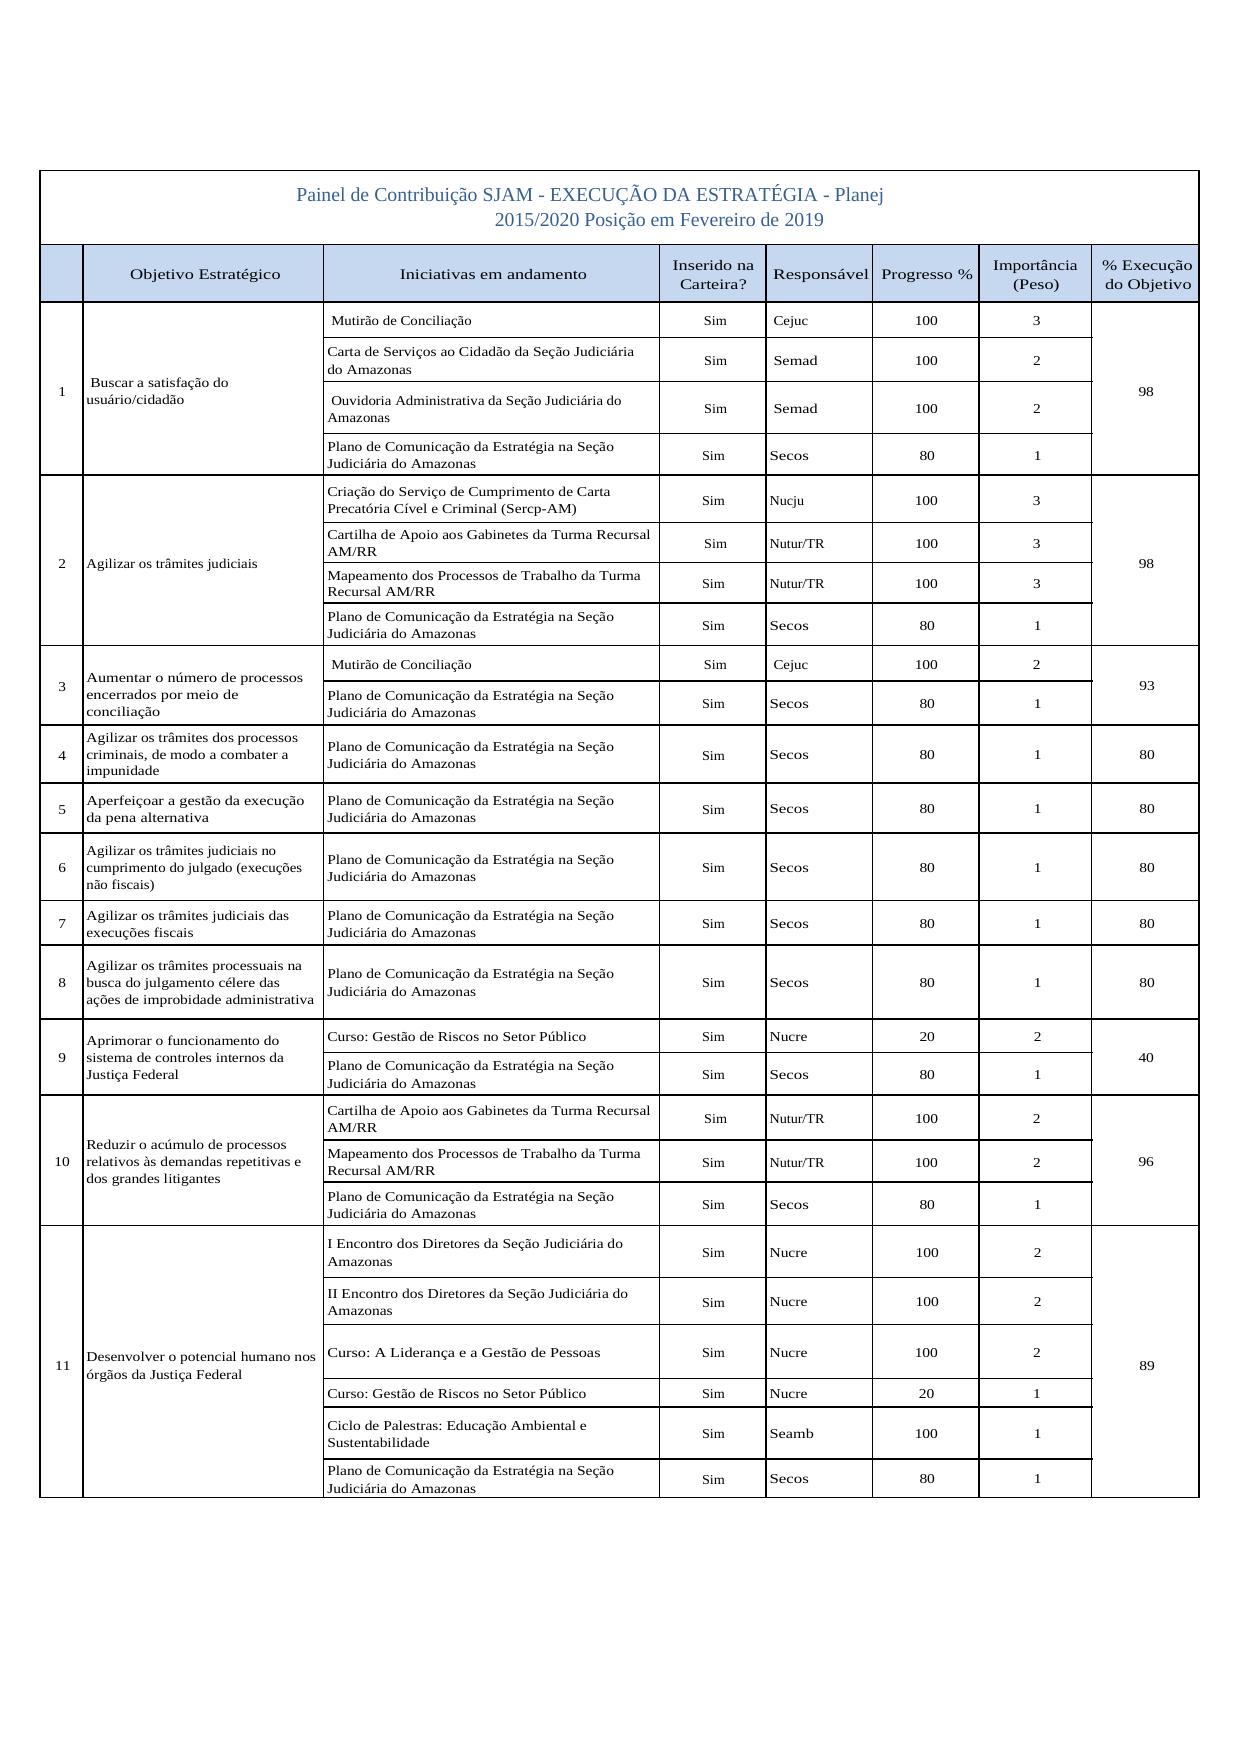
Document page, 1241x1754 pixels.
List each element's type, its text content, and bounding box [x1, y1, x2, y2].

table_cell 80 [1092, 946, 1198, 1018]
table_cell Aumentar o número de processos encerrados por meio de conciliação [84, 646, 323, 724]
table_cell 2 [980, 1325, 1091, 1377]
table_cell Ouvidoria Administrativa da Seção Judiciária do Amazonas [324, 382, 659, 433]
table_cell 96 [1092, 1096, 1198, 1225]
table_cell 80 [873, 682, 978, 724]
table_cell 80 [1092, 901, 1198, 944]
table_cell Curso: Gestão de Riscos no Setor Público [324, 1020, 659, 1051]
table_cell Secos [767, 434, 872, 474]
table_cell 3 [980, 303, 1091, 336]
table_cell 20 [873, 1020, 978, 1051]
table_cell 4 [41, 726, 82, 782]
table_cell II Encontro dos Diretores da Seção Judiciária do Amazonas [324, 1278, 659, 1324]
table_cell Plano de Comunicação da Estratégia na Seção Judiciária do Amazonas [324, 726, 659, 782]
table_cell 3 [980, 563, 1091, 602]
table_cell 20 [873, 1379, 978, 1406]
table_cell [41, 245, 82, 301]
table_cell Plano de Comunicação da Estratégia na Seção Judiciária do Amazonas [324, 1053, 659, 1094]
table_cell 1 [980, 946, 1091, 1018]
table_cell 100 [873, 646, 978, 680]
table_cell 2 [41, 476, 82, 645]
table_cell 2 [980, 1278, 1091, 1324]
table_cell 2 [980, 1020, 1091, 1051]
table_cell Cejuc [767, 303, 872, 336]
table_cell Sim [660, 604, 765, 645]
table_cell Sim [660, 646, 765, 680]
table_cell 89 [1092, 1226, 1198, 1497]
table_cell Sim [660, 946, 765, 1018]
table_cell Secos [767, 784, 872, 832]
table_cell 1 [980, 1408, 1091, 1458]
table_cell Sim [660, 784, 765, 832]
table_cell 2 [980, 1096, 1091, 1139]
table_cell 2 [980, 646, 1091, 680]
table_cell Nutur/TR [767, 563, 872, 602]
table_cell 1 [980, 726, 1091, 782]
table_cell Sim [660, 1408, 765, 1458]
table_cell 2 [980, 338, 1091, 381]
table_cell Nucre [767, 1325, 872, 1377]
table_cell Responsável [767, 245, 872, 301]
table_cell 1 [980, 784, 1091, 832]
table_cell Curso: A Liderança e a Gestão de Pessoas [324, 1325, 659, 1377]
table_cell Buscar a satisfação do usuário/cidadão [84, 303, 323, 474]
table_cell Mapeamento dos Processos de Trabalho da Turma Recursal AM/RR [324, 1141, 659, 1181]
table_cell Sim [660, 1141, 765, 1181]
table_cell Aperfeiçoar a gestão da execução da pena alternativa [84, 784, 323, 832]
table_cell Secos [767, 1183, 872, 1225]
table_cell Plano de Comunicação da Estratégia na Seção Judiciária do Amazonas [324, 946, 659, 1018]
table_cell Sim [660, 1183, 765, 1225]
table_cell 2 [980, 1226, 1091, 1277]
table_cell Agilizar os trâmites judiciais no cumprimento do julgado (execuções não fiscais) [84, 834, 323, 899]
table_cell Sim [660, 476, 765, 521]
table_cell Plano de Comunicação da Estratégia na Seção Judiciária do Amazonas [324, 784, 659, 832]
table_cell 80 [873, 784, 978, 832]
table_cell 80 [873, 434, 978, 474]
table_cell Curso: Gestão de Riscos no Setor Público [324, 1379, 659, 1406]
table_cell Secos [767, 946, 872, 1018]
table_cell 100 [873, 382, 978, 433]
table_cell Sim [660, 901, 765, 944]
table_cell Nucre [767, 1278, 872, 1324]
table_cell 3 [980, 523, 1091, 561]
table_cell 80 [873, 834, 978, 899]
table_cell 1 [980, 1183, 1091, 1225]
table_cell 80 [1092, 726, 1198, 782]
table_cell 100 [873, 338, 978, 381]
table_cell 40 [1092, 1020, 1198, 1094]
table_cell Sim [660, 1226, 765, 1277]
table_cell 100 [873, 1096, 978, 1139]
table_cell Secos [767, 834, 872, 899]
table_cell Sim [660, 1278, 765, 1324]
table_cell 9 [41, 1020, 82, 1094]
table_cell 1 [41, 303, 82, 474]
table_cell 80 [873, 946, 978, 1018]
table_cell 93 [1092, 646, 1198, 724]
table_cell Criação do Serviço de Cumprimento de Carta Precatória Cível e Criminal (Sercp-AM) [324, 476, 659, 521]
table_cell 1 [980, 434, 1091, 474]
table_cell 1 [980, 834, 1091, 899]
table_cell Secos [767, 604, 872, 645]
table_cell Sim [660, 1379, 765, 1406]
table_cell Cejuc [767, 646, 872, 680]
table_cell Secos [767, 726, 872, 782]
table_cell Seamb [767, 1408, 872, 1458]
table_cell Importância (Peso) [980, 245, 1091, 301]
table_cell Semad [767, 382, 872, 433]
table_cell 8 [41, 946, 82, 1018]
table_cell Plano de Comunicação da Estratégia na Seção Judiciária do Amazonas [324, 901, 659, 944]
table_cell 3 [980, 476, 1091, 521]
table_cell Inserido na Carteira? [660, 245, 765, 301]
table_cell Plano de Comunicação da Estratégia na Seção Judiciária do Amazonas [324, 604, 659, 645]
table_cell Sim [660, 303, 765, 336]
table_cell I Encontro dos Diretores da Seção Judiciária do Amazonas [324, 1226, 659, 1277]
table_cell Plano de Comunicação da Estratégia na Seção Judiciária do Amazonas [324, 682, 659, 724]
table_cell Plano de Comunicação da Estratégia na Seção Judiciária do Amazonas [324, 434, 659, 474]
table_cell 100 [873, 1278, 978, 1324]
table_cell Agilizar os trâmites judiciais das execuções fiscais [84, 901, 323, 944]
table_cell 100 [873, 523, 978, 561]
table_cell Cartilha de Apoio aos Gabinetes da Turma Recursal AM/RR [324, 1096, 659, 1139]
table_cell Sim [660, 682, 765, 724]
table_cell Mutirão de Conciliação [324, 303, 659, 336]
table_cell 2 [980, 1141, 1091, 1181]
table_cell Plano de Comunicação da Estratégia na Seção Judiciária do Amazonas [324, 1460, 659, 1497]
table_cell 100 [873, 303, 978, 336]
table_cell 11 [41, 1226, 82, 1497]
table_cell Nucju [767, 476, 872, 521]
table_cell % Execução do Objetivo [1092, 245, 1198, 301]
table_cell 98 [1092, 476, 1198, 645]
table_cell Secos [767, 1053, 872, 1094]
table_cell 80 [873, 1460, 978, 1497]
table_cell Nutur/TR [767, 1096, 872, 1139]
table_cell Secos [767, 901, 872, 944]
table_cell Carta de Serviços ao Cidadão da Seção Judiciária do Amazonas [324, 338, 659, 381]
table_cell Sim [660, 1460, 765, 1497]
table_cell Agilizar os trâmites judiciais [84, 476, 323, 645]
table_cell Sim [660, 1096, 765, 1139]
table_cell Cartilha de Apoio aos Gabinetes da Turma Recursal AM/RR [324, 523, 659, 561]
table_cell Secos [767, 682, 872, 724]
table_cell 1 [980, 1053, 1091, 1094]
table_cell 80 [873, 1183, 978, 1225]
table_cell Plano de Comunicação da Estratégia na Seção Judiciária do Amazonas [324, 834, 659, 899]
table_cell Sim [660, 1020, 765, 1051]
table_cell Ciclo de Palestras: Educação Ambiental e Sustentabilidade [324, 1408, 659, 1458]
table_cell Sim [660, 523, 765, 561]
table_cell 100 [873, 563, 978, 602]
table_cell 80 [873, 901, 978, 944]
table_cell Iniciativas em andamento [324, 245, 659, 301]
table_cell 80 [1092, 784, 1198, 832]
table_cell Nucre [767, 1226, 872, 1277]
table_cell Desenvolver o potencial humano nos órgãos da Justiça Federal [84, 1226, 323, 1497]
table_cell Sim [660, 382, 765, 433]
table_cell Mutirão de Conciliação [324, 646, 659, 680]
table_cell Sim [660, 338, 765, 381]
table_cell 1 [980, 604, 1091, 645]
table_cell Agilizar os trâmites processuais na busca do julgamento célere das ações de improbidade administrativa [84, 946, 323, 1018]
table_cell 3 [41, 646, 82, 724]
table_cell 5 [41, 784, 82, 832]
table_cell Sim [660, 1053, 765, 1094]
table_cell 100 [873, 1408, 978, 1458]
table_cell 100 [873, 1226, 978, 1277]
table_cell 1 [980, 901, 1091, 944]
table_cell 80 [1092, 834, 1198, 899]
table_cell 100 [873, 1141, 978, 1181]
table_cell Sim [660, 563, 765, 602]
table_cell 100 [873, 476, 978, 521]
table_cell Objetivo Estratégico [84, 245, 323, 301]
table_cell 1 [980, 682, 1091, 724]
table_cell 80 [873, 1053, 978, 1094]
table_cell Nucre [767, 1020, 872, 1051]
table_cell 1 [980, 1460, 1091, 1497]
table_cell 2 [980, 382, 1091, 433]
table_cell Sim [660, 434, 765, 474]
table_header Painel de Contribuição SJAM - EXECUÇÃO DA ESTRATÉGIA - Planej 2015/2020 Posição em Fevereiro de 2019 [41, 171, 1198, 244]
table_cell Agilizar os trâmites dos processos criminais, de modo a combater a impunidade [84, 726, 323, 782]
table_cell Mapeamento dos Processos de Trabalho da Turma Recursal AM/RR [324, 563, 659, 602]
table_cell 100 [873, 1325, 978, 1377]
table_cell 98 [1092, 303, 1198, 474]
table_cell 80 [873, 604, 978, 645]
table_cell Nucre [767, 1379, 872, 1406]
table_cell Reduzir o acúmulo de processos relativos às demandas repetitivas e dos grandes litigantes [84, 1096, 323, 1225]
table_cell Sim [660, 726, 765, 782]
table_cell 10 [41, 1096, 82, 1225]
table_cell Semad [767, 338, 872, 381]
table_cell Aprimorar o funcionamento do sistema de controles internos da Justiça Federal [84, 1020, 323, 1094]
table_cell Secos [767, 1460, 872, 1497]
table_cell Sim [660, 1325, 765, 1377]
table_cell 7 [41, 901, 82, 944]
table_cell Nutur/TR [767, 1141, 872, 1181]
table_cell 1 [980, 1379, 1091, 1406]
table_cell 6 [41, 834, 82, 899]
table_cell Progresso % [873, 245, 978, 301]
table_cell Plano de Comunicação da Estratégia na Seção Judiciária do Amazonas [324, 1183, 659, 1225]
table_cell Nutur/TR [767, 523, 872, 561]
table_cell 80 [873, 726, 978, 782]
table_cell Sim [660, 834, 765, 899]
